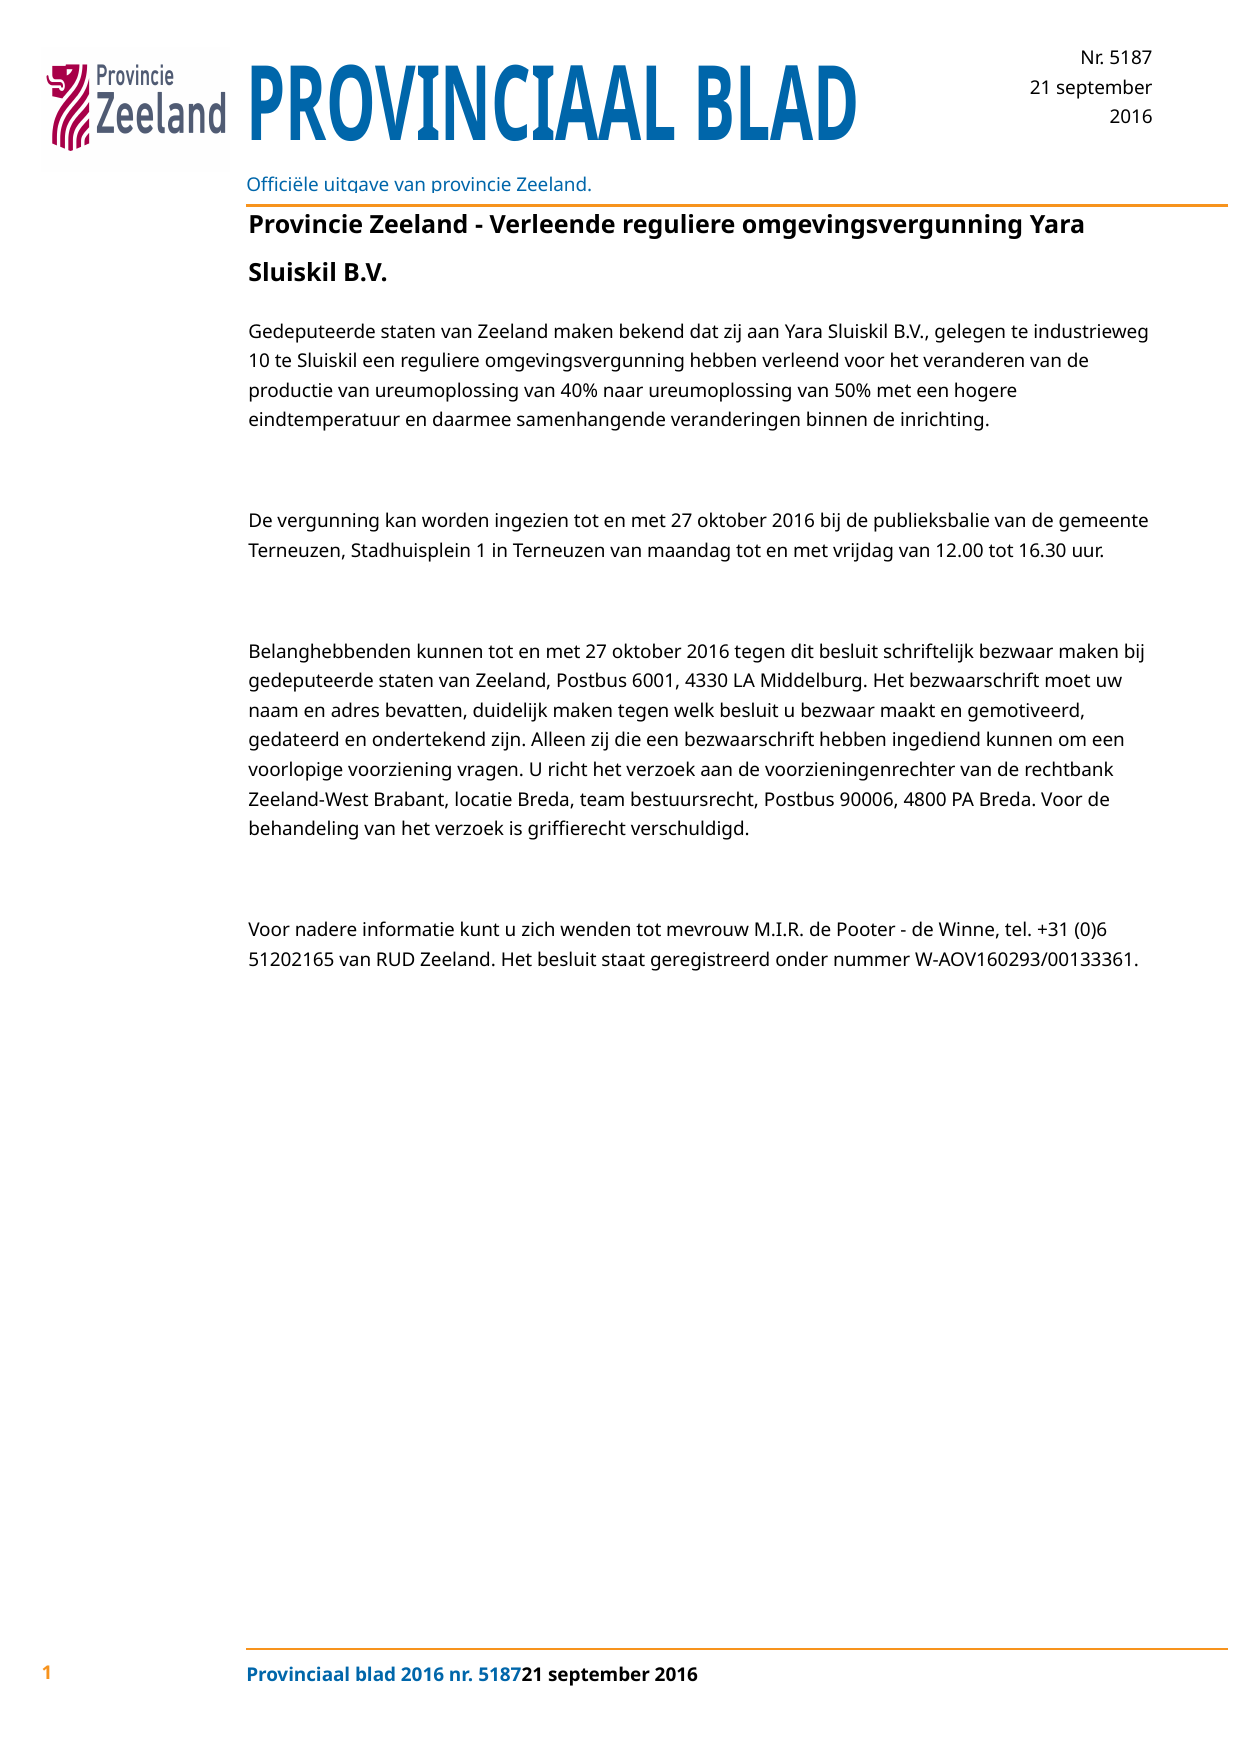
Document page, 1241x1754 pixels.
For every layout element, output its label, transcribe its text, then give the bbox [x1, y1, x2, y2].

text Belanghebbenden kunnen tot en met 27 oktober 2016 tegen dit besluit schriftelijk bezwaar maken bij gedeputeerde staten van Zeeland, Postbus 6001, 4330 LA Middelburg. Het bezwaarschrift moet uw naam en adres bevatten, duidelijk maken tegen welk besluit u bezwaar maakt en gemotiveerd, gedateerd en ondertekend zijn. Alleen zij die een bezwaarschrift hebben ingediend kunnen om een voorlopige voorziening vragen. U richt het verzoek aan de voorzieningenrechter van de rechtbank Zeeland-West Brabant, locatie Breda, team bestuursrecht, Postbus 90006, 4800 PA Breda. Voor de behandeling van het verzoek is griffierecht verschuldigd. [248, 638, 1152, 841]
text Gedeputeerde staten van Zeeland maken bekend dat zij aan Yara Sluiskil B.V., gelegen te industrieweg 10 te Sluiskil een reguliere omgevingsvergunning hebben verleend voor het veranderen van de productie van ureumoplossing van 40% naar ureumoplossing van 50% met een hogere eindtemperatuur en daarmee samenhangende veranderingen binnen de inrichting. [248, 318, 1152, 432]
picture [41, 47, 231, 172]
text Voor nadere informatie kunt u zich wenden tot mevrouw M.I.R. de Pooter - de Winne, tel. +31 (0)6 51202165 van RUD Zeeland. Het besluit staat geregistreerd onder nummer W-AOV160293/00133361. [248, 916, 1152, 972]
text Provincie Zeeland - Verleende reguliere omgevingsvergunning Yara Sluiskil B.V. [248, 207, 1152, 288]
text De vergunning kan worden ingezien tot en met 27 oktober 2016 bij de publieksbalie van de gemeente Terneuzen, Stadhuisplein 1 in Terneuzen van maandag tot en met vrijdag van 12.00 tot 16.30 uur. [248, 507, 1152, 563]
